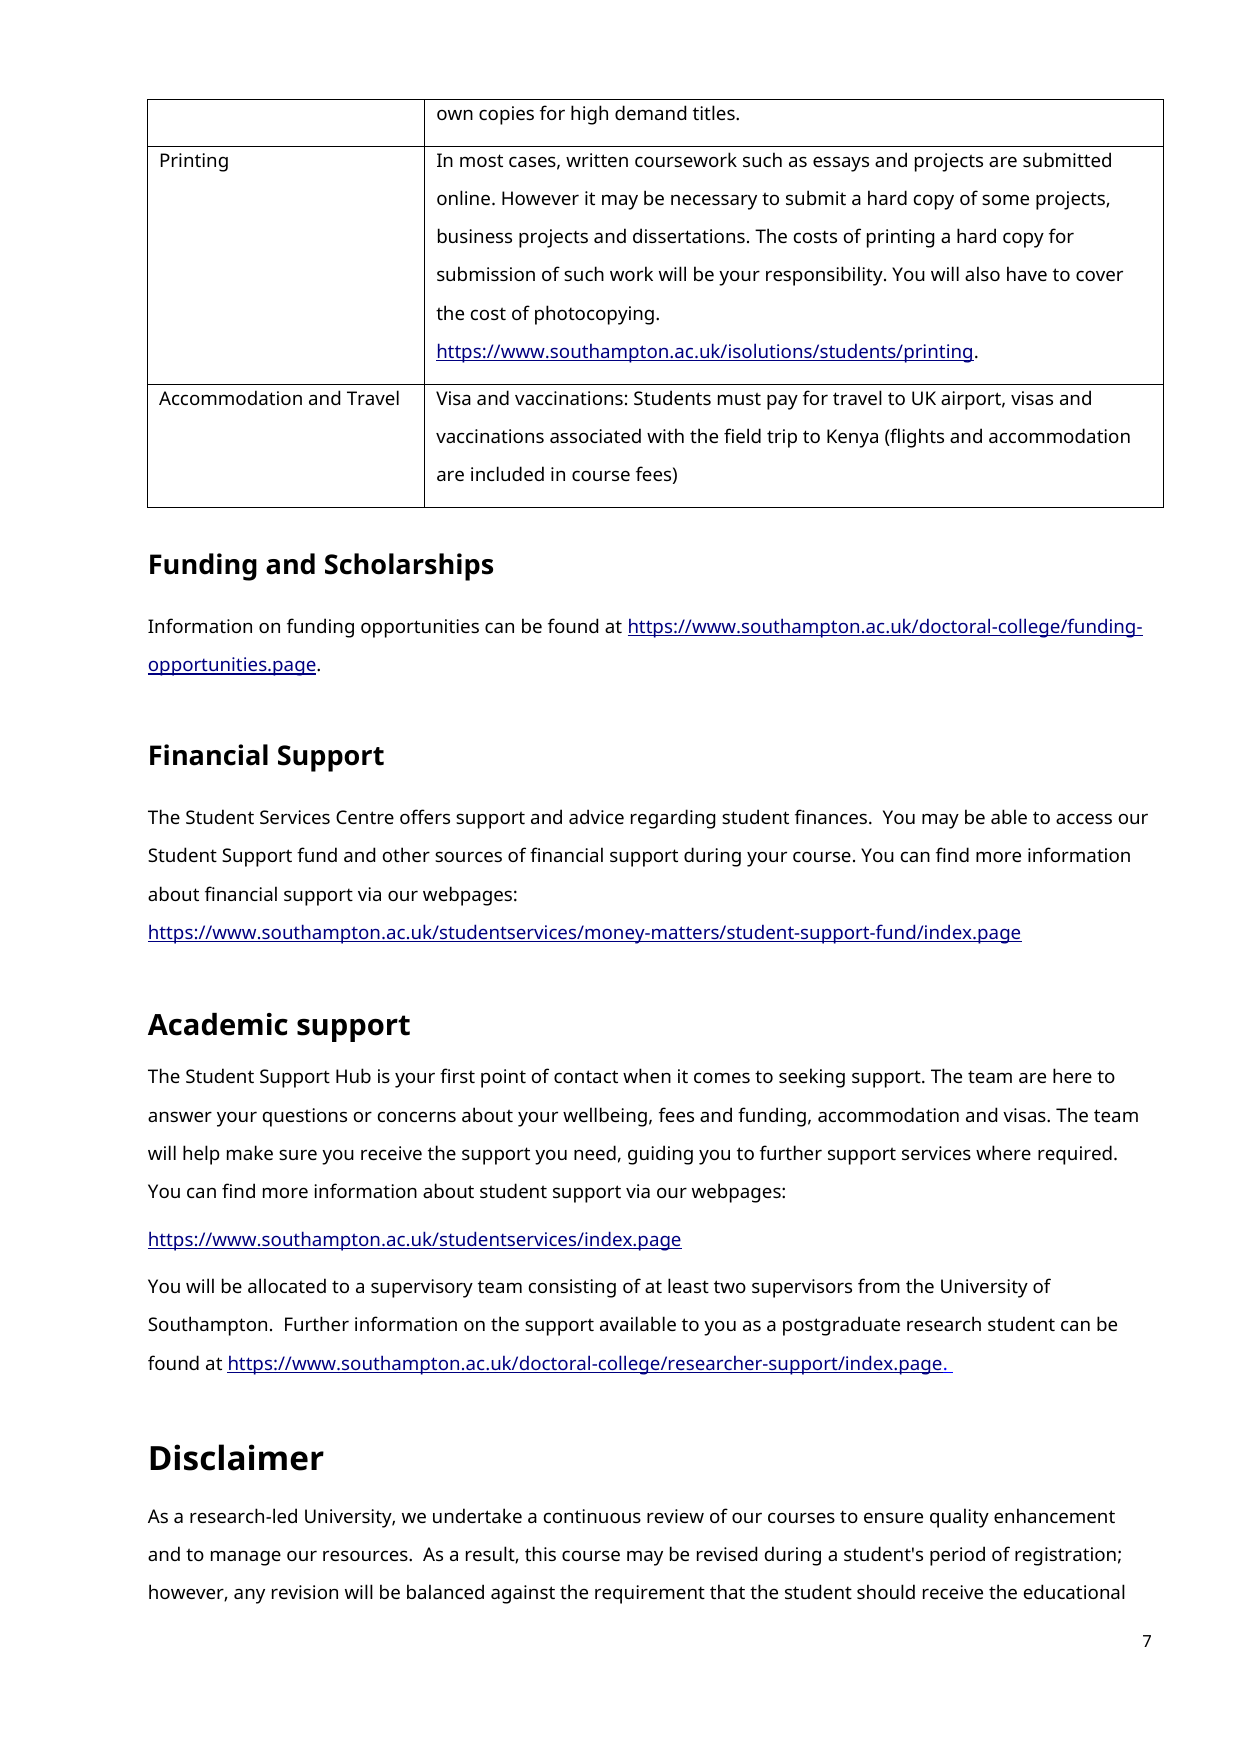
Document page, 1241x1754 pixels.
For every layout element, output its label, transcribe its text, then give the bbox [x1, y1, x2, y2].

subtitle Financial Support [148, 737, 1152, 773]
table_cell Visa and vaccinations: Students must pay for travel to UK airport, visas and vaccinations associated with the field trip to Kenya (flights and accommodation are included in course fees) [425, 385, 1163, 507]
subtitle Funding and Scholarships [148, 545, 1152, 582]
text As a research-led University, we undertake a continuous review of our courses to ensure quality enhancement and to manage our resources. As a result, this course may be revised during a student's period of registration; however, any revision will be balanced against the requirement that the student should receive the educational [148, 1503, 1152, 1605]
text Information on funding opportunities can be found at https://www.southampton.ac.uk/doctoral-college/funding-opportunities.page. [148, 613, 1152, 677]
text You will be allocated to a supervisory team consisting of at least two supervisors from the University of Southampton. Further information on the support available to you as a postgraduate research student can be found at https://www.southampton.ac.uk/doctoral-college/researcher-support/index.page. [148, 1273, 1152, 1376]
table_cell Accommodation and Travel [148, 385, 424, 507]
table_cell [148, 100, 424, 146]
text The Student Support Hub is your first point of contact when it comes to seeking support. The team are here to answer your questions or concerns about your wellbeing, fees and funding, accommodation and visas. The team will help make sure you receive the support you need, guiding you to further support services where required. You can find more information about student support via our webpages: [148, 1064, 1152, 1204]
subtitle Academic support [148, 1004, 1152, 1044]
table_cell Printing [148, 147, 424, 384]
table_cell In most cases, written coursework such as essays and projects are submitted online. However it may be necessary to submit a hard copy of some projects, business projects and dissertations. The costs of printing a hard copy for submission of such work will be your responsibility. You will also have to cover the cost of photocopying. https://www.southampton.ac.uk/isolutions/students/printing. [425, 147, 1163, 384]
table_cell own copies for high demand titles. [425, 100, 1163, 146]
text https://www.southampton.ac.uk/studentservices/index.page [148, 1226, 1152, 1251]
subtitle Disclaimer [148, 1435, 1152, 1481]
text The Student Services Centre offers support and advice regarding student finances. You may be able to access our Student Support fund and other sources of financial support during your course. You can find more information about financial support via our webpages: https://www.southampton.ac.uk/studentservices/money-matters/student-support-fund/index.page [148, 804, 1152, 944]
